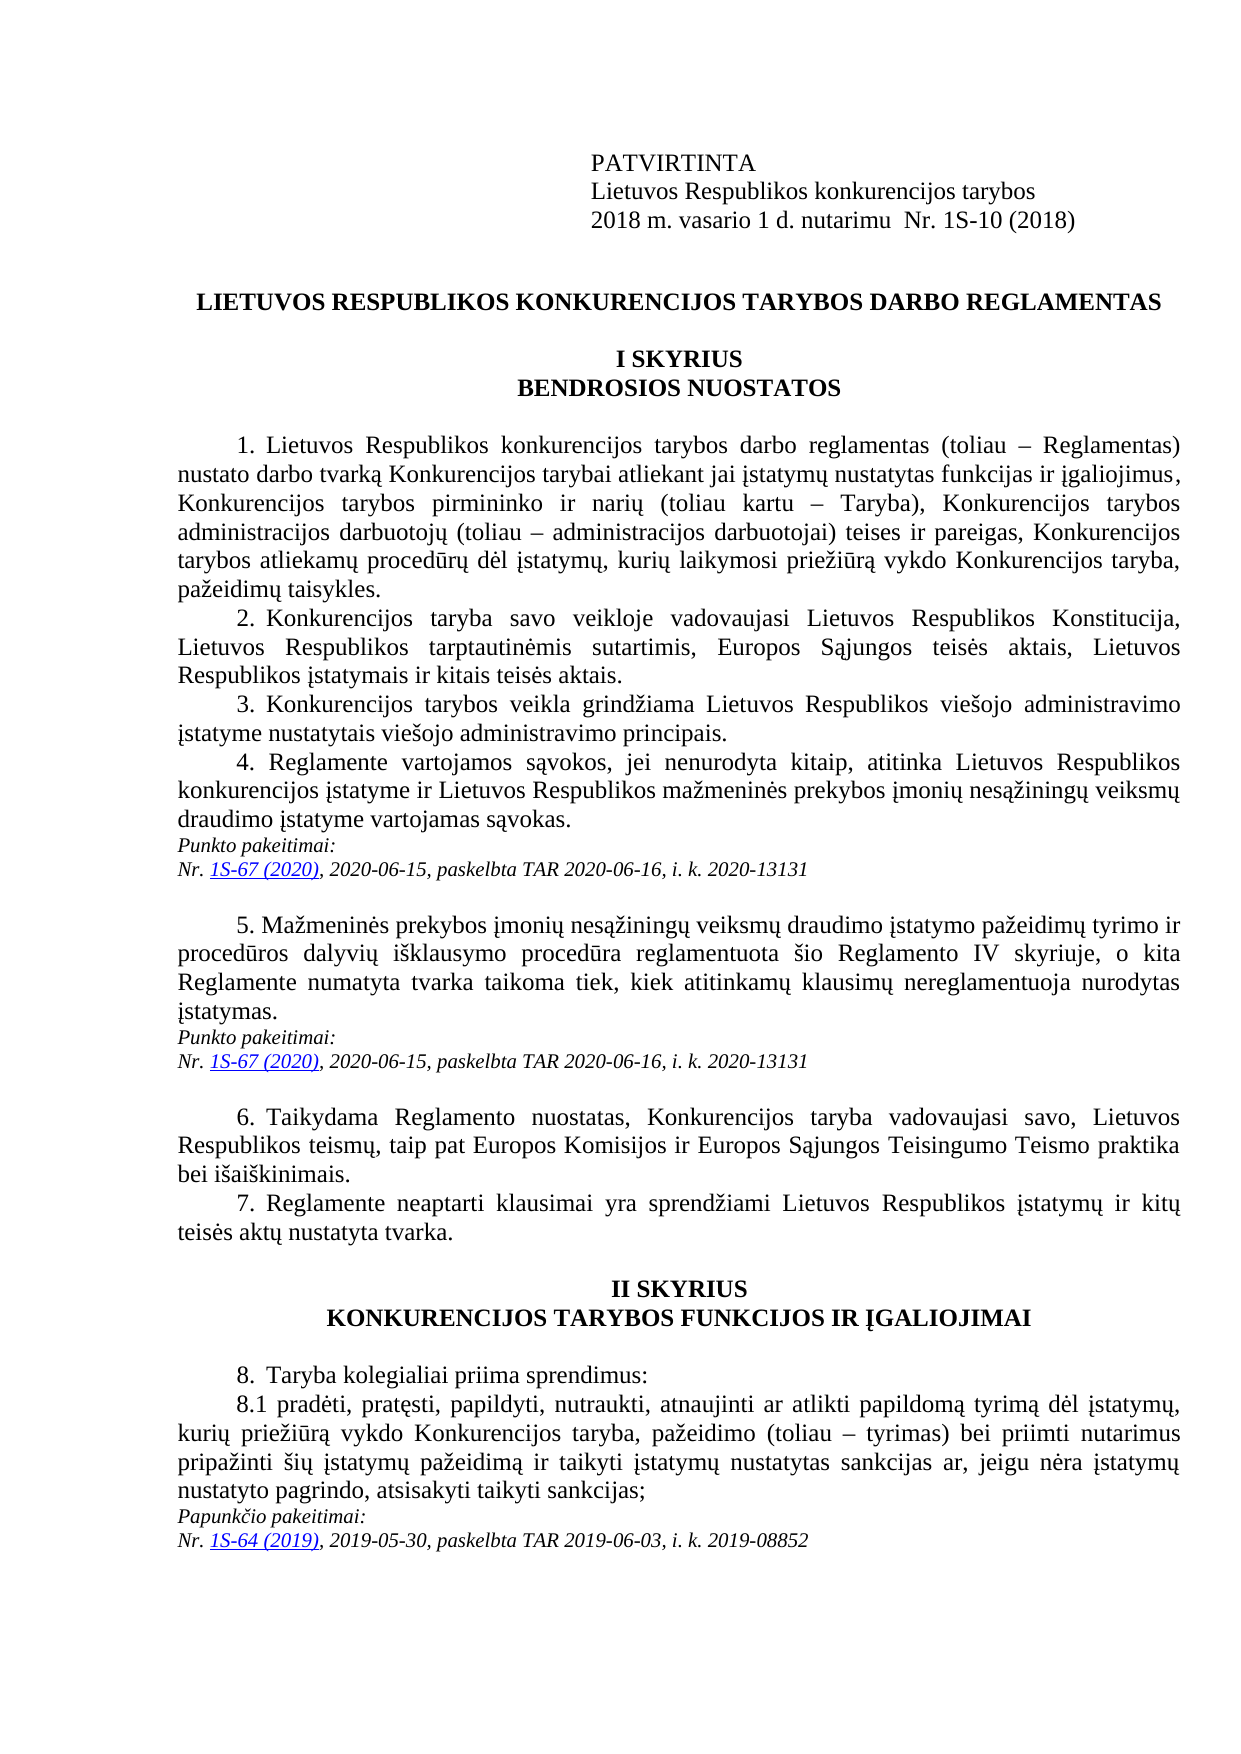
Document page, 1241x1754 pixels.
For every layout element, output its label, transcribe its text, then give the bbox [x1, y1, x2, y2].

text BENDROSIOS NUOSTATOS [177, 373, 1181, 402]
text LIETUVOS RESPUBLIKOS KONKURENCIJOS TARYBOS DARBO REGLAMENTAS [177, 287, 1181, 315]
text Nr. 1S-64 (2019), 2019-05-30, paskelbta TAR 2019-06-03, i. k. 2019-08852 [177, 1528, 1181, 1552]
text Punkto pakeitimai: [177, 1025, 1181, 1049]
text KONKURENCIJOS TARYBOS FUNKCIJOS IR ĮGALIOJIMAI [177, 1303, 1181, 1332]
text Papunkčio pakeitimai: [177, 1504, 1181, 1528]
text Nr. 1S-67 (2020), 2020-06-15, paskelbta TAR 2020-06-16, i. k. 2020-13131 [177, 1049, 1181, 1073]
text I SKYRIUS [177, 344, 1181, 373]
text 2018 m. vasario 1 d. nutarimu Nr. 1S-10 (2018) [177, 205, 1181, 234]
text 1. Lietuvos Respublikos konkurencijos tarybos darbo reglamentas (toliau – Reglamentas) nustato darbo tvarką Konkurencijos tarybai atliekant jai įstatymų nustatytas funkcijas ir įgaliojimus, Konkurencijos tarybos pirmininko ir narių (toliau kartu – Taryba), Konkurencijos tarybos administracijos darbuotojų (toliau – administracijos darbuotojai) teises ir pareigas, Konkurencijos tarybos atliekamų procedūrų dėl įstatymų, kurių laikymosi priežiūrą vykdo Konkurencijos taryba, pažeidimų taisykles. [177, 430, 1181, 603]
text 8.1 pradėti, pratęsti, papildyti, nutraukti, atnaujinti ar atlikti papildomą tyrimą dėl įstatymų, kurių priežiūrą vykdo Konkurencijos taryba, pažeidimo (toliau – tyrimas) bei priimti nutarimus pripažinti šių įstatymų pažeidimą ir taikyti įstatymų nustatytas sankcijas ar, jeigu nėra įstatymų nustatyto pagrindo, atsisakyti taikyti sankcijas; [177, 1389, 1181, 1504]
text 6. Taikydama Reglamento nuostatas, Konkurencijos taryba vadovaujasi savo, Lietuvos Respublikos teismų, taip pat Europos Komisijos ir Europos Sąjungos Teisingumo Teismo praktika bei išaiškinimais. [177, 1102, 1181, 1188]
text II SKYRIUS [177, 1274, 1181, 1303]
text 7. Reglamente neaptarti klausimai yra sprendžiami Lietuvos Respublikos įstatymų ir kitų teisės aktų nustatyta tvarka. [177, 1188, 1181, 1245]
text 5. Mažmeninės prekybos įmonių nesąžiningų veiksmų draudimo įstatymo pažeidimų tyrimo ir procedūros dalyvių išklausymo procedūra reglamentuota šio Reglamento IV skyriuje, o kita Reglamente numatyta tvarka taikoma tiek, kiek atitinkamų klausimų nereglamentuoja nurodytas įstatymas. [177, 910, 1181, 1025]
text 8. Taryba kolegialiai priima sprendimus: [177, 1360, 1181, 1389]
text Lietuvos Respublikos konkurencijos tarybos [177, 176, 1181, 205]
text 2. Konkurencijos taryba savo veikloje vadovaujasi Lietuvos Respublikos Konstitucija, Lietuvos Respublikos tarptautinėmis sutartimis, Europos Sąjungos teisės aktais, Lietuvos Respublikos įstatymais ir kitais teisės aktais. [177, 603, 1181, 689]
text Nr. 1S-67 (2020), 2020-06-15, paskelbta TAR 2020-06-16, i. k. 2020-13131 [177, 857, 1181, 881]
text PATVIRTINTA [177, 148, 1181, 176]
text Punkto pakeitimai: [177, 833, 1181, 857]
text 4. Reglamente vartojamos sąvokos, jei nenurodyta kitaip, atitinka Lietuvos Respublikos konkurencijos įstatyme ir Lietuvos Respublikos mažmeninės prekybos įmonių nesąžiningų veiksmų draudimo įstatyme vartojamas sąvokas. [177, 747, 1181, 833]
text 3. Konkurencijos tarybos veikla grindžiama Lietuvos Respublikos viešojo administravimo įstatyme nustatytais viešojo administravimo principais. [177, 689, 1181, 747]
